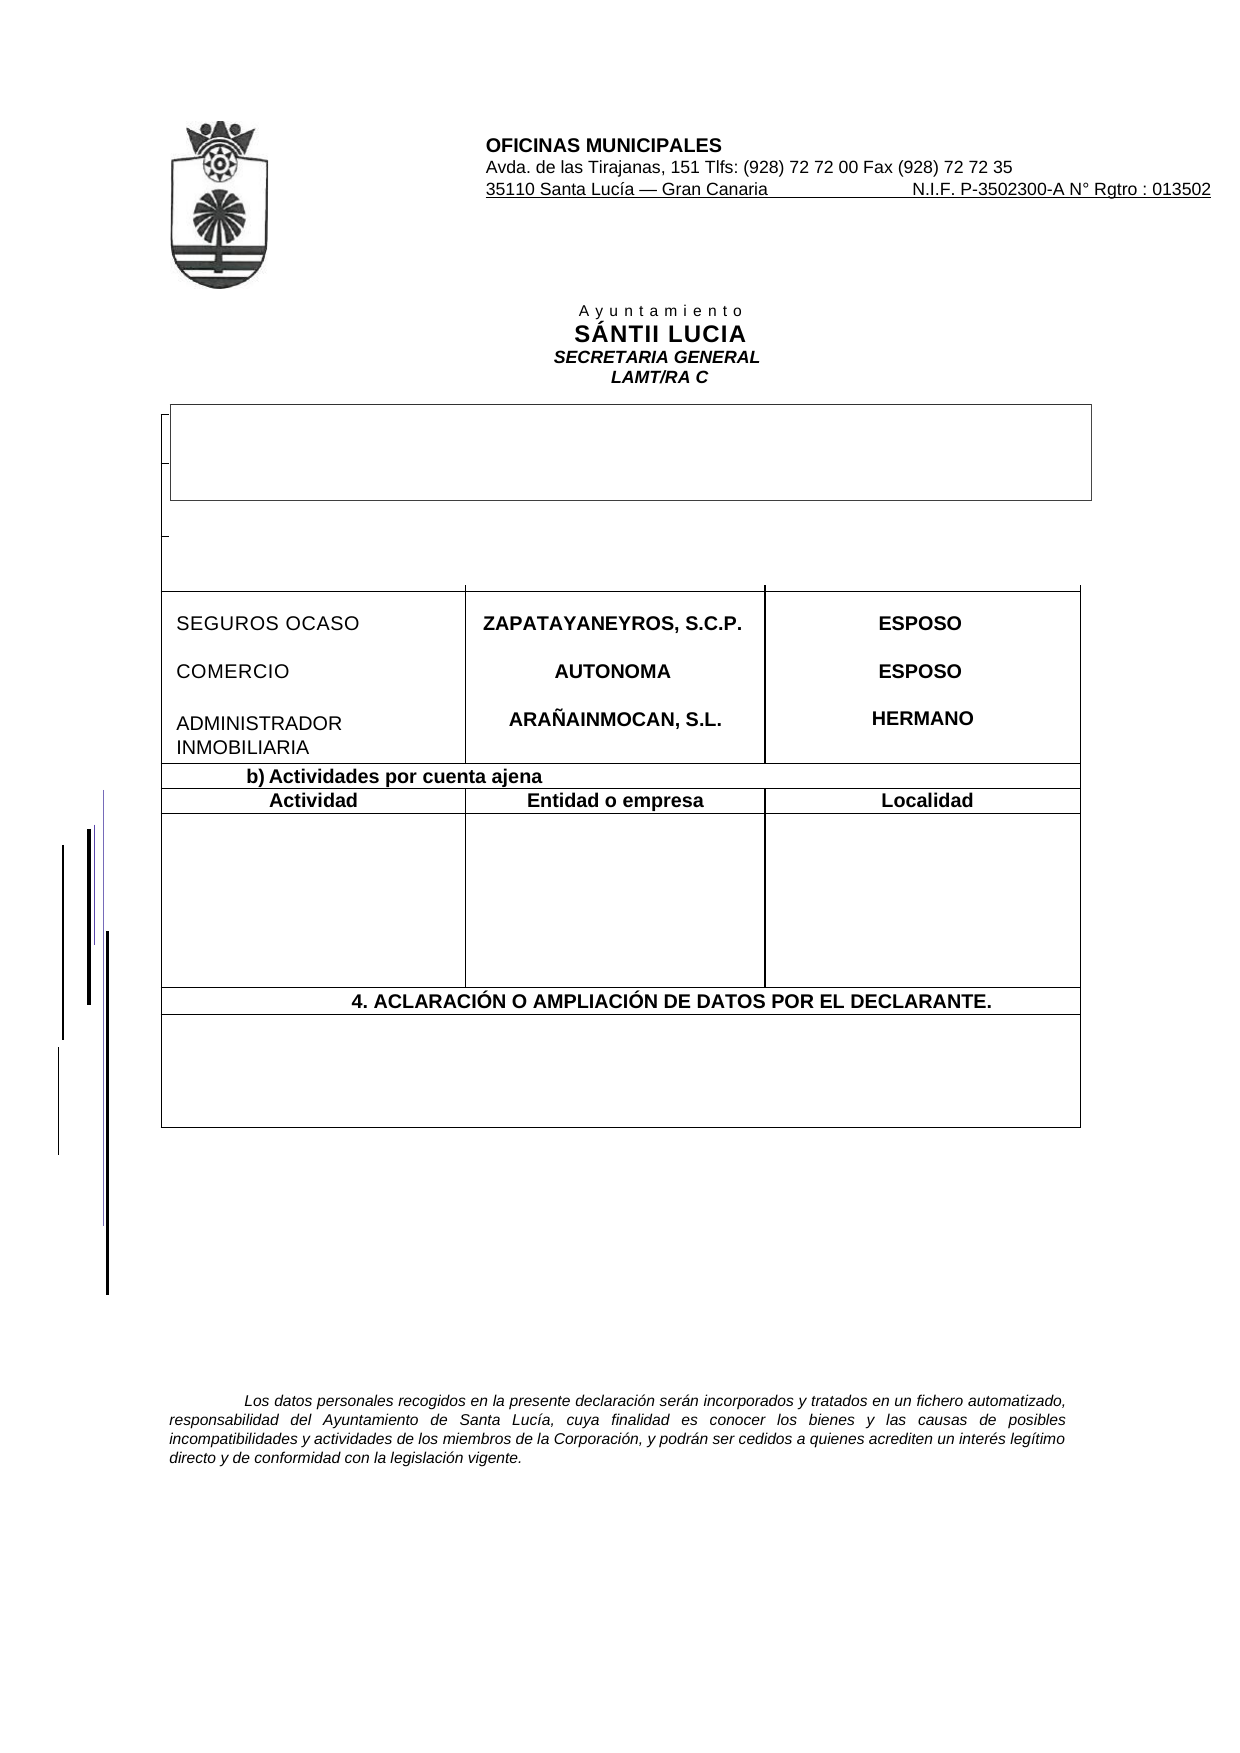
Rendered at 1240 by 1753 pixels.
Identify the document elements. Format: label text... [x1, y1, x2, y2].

table_cell Parentesco (en su caso) [766, 585, 1080, 591]
table_cell 4. ACLARACIÓN O AMPLIACIÓN DE DATOS POR EL DECLARANTE. [162, 988, 1080, 1014]
table_cell [466, 814, 764, 987]
table_cell Nombre de la empresa (en su caso) [466, 585, 764, 591]
table_cell ZAPATAYANEYROS, S.C.P. AUTONOMA ARAÑAINMOCAN, S.L. [466, 592, 764, 763]
table_cell ESPOSO ESPOSO HERMANO [766, 592, 1080, 763]
text Ayuntamiento [109, 302, 1211, 321]
table_header [109, 120, 268, 291]
table_header OFICINAS MUNICIPALES Avda. de las Tirajanas, 151 Tlfs: (928) 72 72 00 Fax (928) 72 72 35 35110 Santa Lucía — Gran Canaria N.I.F. P-3502300-A N° Rgtro : 013502 [268, 120, 1211, 291]
table_cell Actividades por cuenta ajena [162, 764, 1080, 788]
table_cell Actividad [162, 537, 465, 591]
text SECRETARIA GENERAL LAMT/RA C [109, 347, 1211, 388]
table_cell SEGUROS OCASO COMERCIO ADMINISTRADOR INMOBILIARIA [162, 592, 465, 763]
text SÁNTII LUCIA [109, 321, 1211, 347]
table_cell [162, 814, 465, 987]
table_cell Entidad o empresa [466, 789, 764, 813]
table_cell [766, 814, 1080, 987]
text Los datos personales recogidos en la presente declaración serán incorporados y tratados en un fichero automatizado, responsabilidad del Ayuntamiento de Santa Lucía, cuya finalidad es conocer los bienes y las causas de posibles incompatibilidades y actividades de los miembros de la Corporación, y podrán ser cedidos a quienes acrediten un interés legítimo directo y de conformidad con la legislación vigente. [169, 1391, 1069, 1467]
table_cell [162, 1015, 1080, 1127]
table_cell Localidad [766, 789, 1080, 813]
table_cell Actividad [162, 789, 465, 813]
